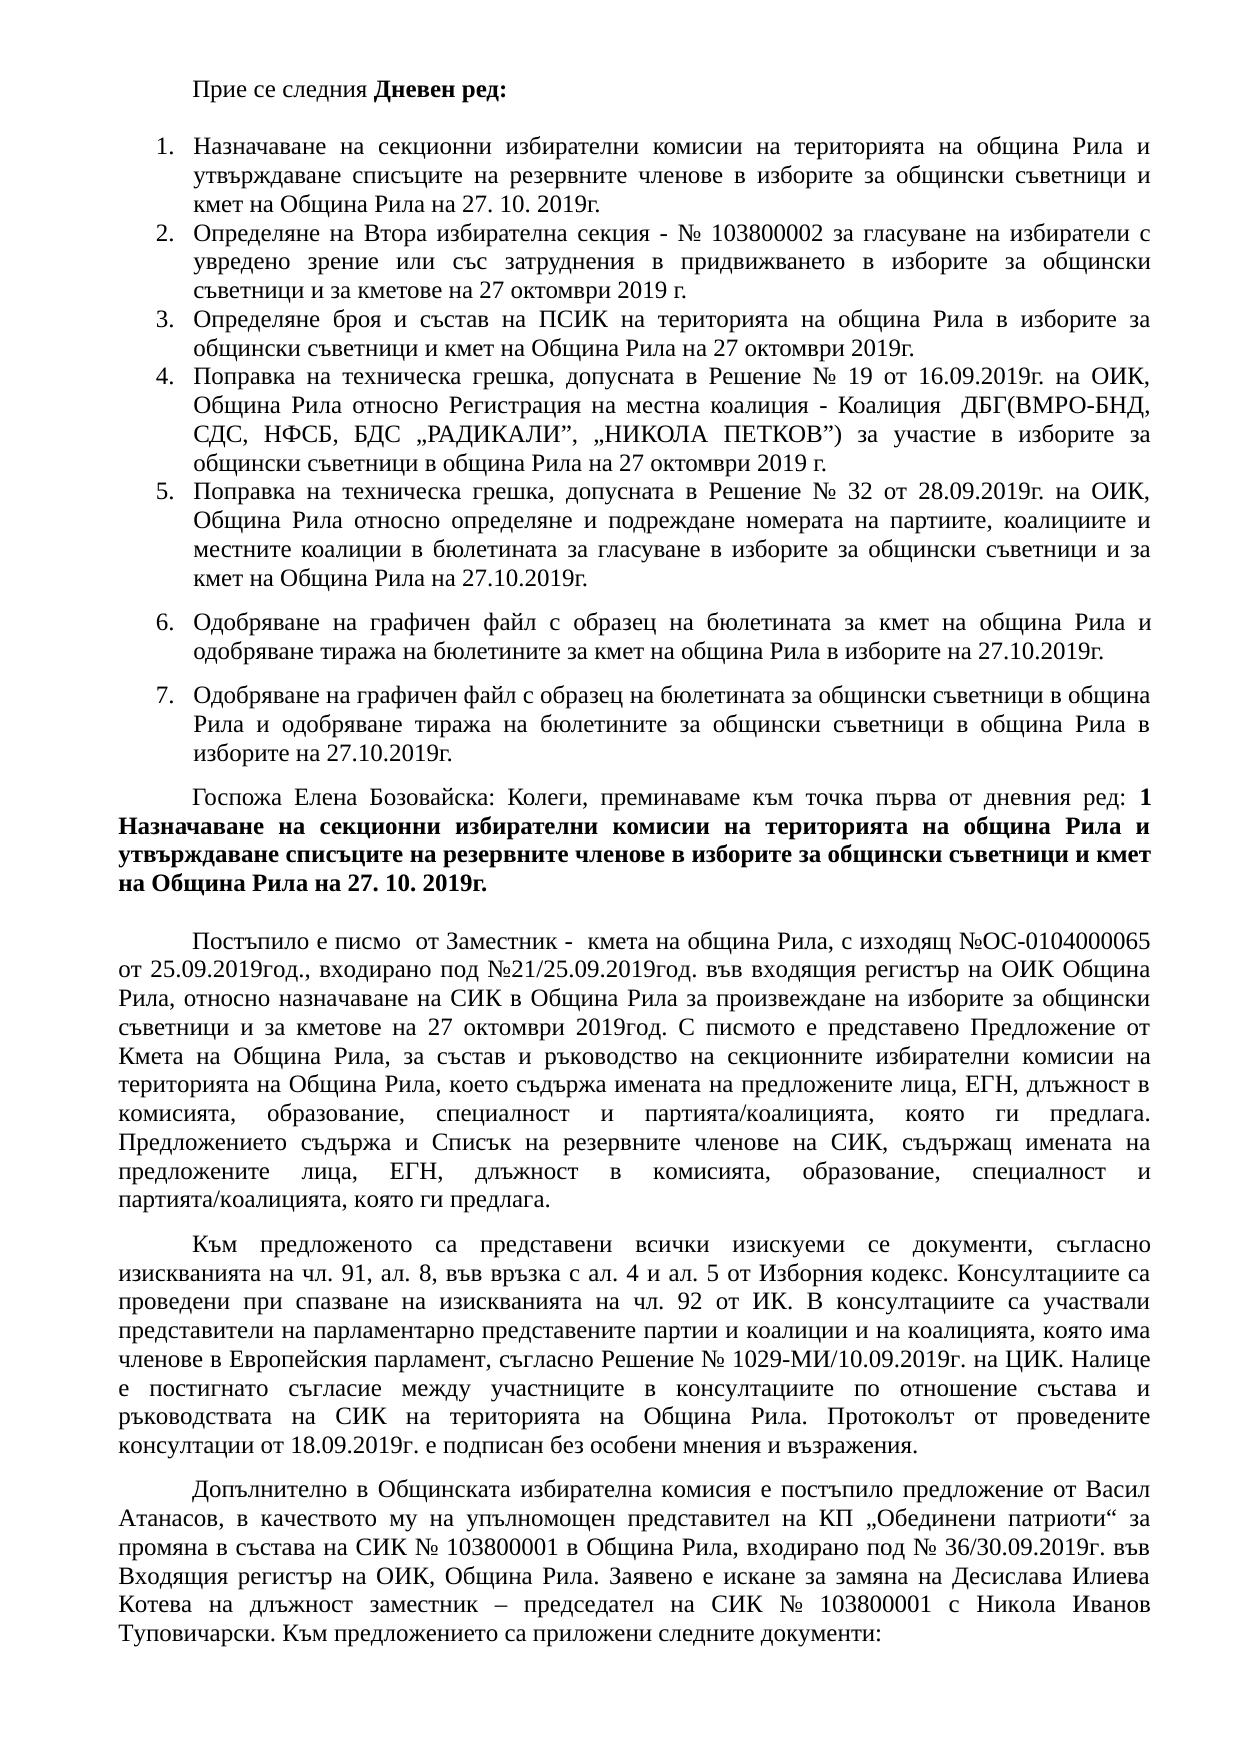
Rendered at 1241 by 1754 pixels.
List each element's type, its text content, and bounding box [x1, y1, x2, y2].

list Определяне на Втора избирателна секция - № 103800002 за гласуване на избиратели с увредeно зрение или със затруднения в придвижването в изборите за общински съветници и за кметове на 27 октомври 2019 г. [156, 218, 1152, 304]
text Допълнително в Общинската избирателна комисия е постъпило предложение от Васил Атанасов, в качеството му на упълномощен представител на КП „Обединени патриоти“ за промяна в състава на СИК № 103800001 в Община Рила, входирано под № 36/30.09.2019г. във Входящия регистър на ОИК, Община Рила. Заявено е искане за замяна на Десислава Илиева Котева на длъжност заместник – председател на СИК № 103800001 с Никола Иванов Туповичарски. Към предложението са приложени следните документи: [118, 1474, 1152, 1647]
list Назначаване на секционни избирателни комисии на територията на община Рила и утвърждаване списъците на резервните членове в изборите за общински съветници и кмет на Община Рила на 27. 10. 2019г. [156, 131, 1152, 218]
text Постъпило е писмо от Заместник - кмета на община Рила, с изходящ №ОС-0104000065 от 25.09.2019год., входирано под №21/25.09.2019год. във входящия регистър на ОИК Община Рила, относно назначаване на СИК в Община Рила за произвеждане на изборите за общински съветници и за кметове на 27 октомври 2019год. С писмото е представено Предложение от Кмета на Община Рила, за състав и ръководство на секционните избирателни комисии на територията на Община Рила, което съдържа имената на предложените лица, ЕГН, длъжност в комисията, образование, специалност и партията/коалицията, която ги предлага. Предложението съдържа и Списък на резервните членове на СИК, съдържащ имената на предложените лица, ЕГН, длъжност в комисията, образование, специалност и партията/коалицията, която ги предлага. [118, 926, 1152, 1213]
list Поправка на техническа грешка, допусната в Решение № 19 от 16.09.2019г. на ОИК, Община Рила относно Регистрация на местна коалиция - Коалиция ДБГ(ВМРО-БНД, СДС, НФСБ, БДС „РАДИКАЛИ”, „НИКОЛА ПЕТКОВ”) за участие в изборите за общински съветници в община Рила на 27 октомври 2019 г. [156, 361, 1152, 476]
list Поправка на техническа грешка, допусната в Решение № 32 от 28.09.2019г. на ОИК, Община Рила относно определяне и подреждане номерата на партиите, коалициите и местните коалиции в бюлетината за гласуване в изборите за общински съветници и за кмет на Община Рила на 27.10.2019г. [156, 476, 1152, 591]
text Прие се следния Дневен ред: [118, 74, 1152, 103]
list Одобряване на графичен файл с образец на бюлетината за кмет на община Рила и одобряване тиража на бюлетините за кмет на община Рила в изборите на 27.10.2019г. [156, 607, 1152, 664]
text Госпожа Елена Бозовайска: Колеги, преминаваме към точка първа от дневния ред: 1 Назначаване на секционни избирателни комисии на територията на община Рила и утвърждаване списъците на резервните членове в изборите за общински съветници и кмет на Община Рила на 27. 10. 2019г. [118, 782, 1152, 897]
list Определяне броя и състав на ПСИК на територията на община Рила в изборите за общински съветници и кмет на Община Рила на 27 октомври 2019г. [156, 304, 1152, 361]
list Одобряване на графичен файл с образец на бюлетината за общински съветници в община Рила и одобряване тиража на бюлетините за общински съветници в община Рила в изборите на 27.10.2019г. [156, 680, 1152, 766]
text Към предложеното са представени всички изискуеми се документи, съгласно изискванията на чл. 91, ал. 8, във връзка с ал. 4 и ал. 5 от Изборния кодекс. Консултациите са проведени при спазване на изискванията на чл. 92 от ИК. В консултациите са участвали представители на парламентарно представените партии и коалиции и на коалицията, която има членове в Европейския парламент, съгласно Решение № 1029-МИ/10.09.2019г. на ЦИК. Налице е постигнато съгласие между участниците в консултациите по отношение състава и ръководствата на СИК на територията на Община Рила. Протоколът от проведените консултации от 18.09.2019г. е подписан без особени мнения и възражения. [118, 1229, 1152, 1459]
